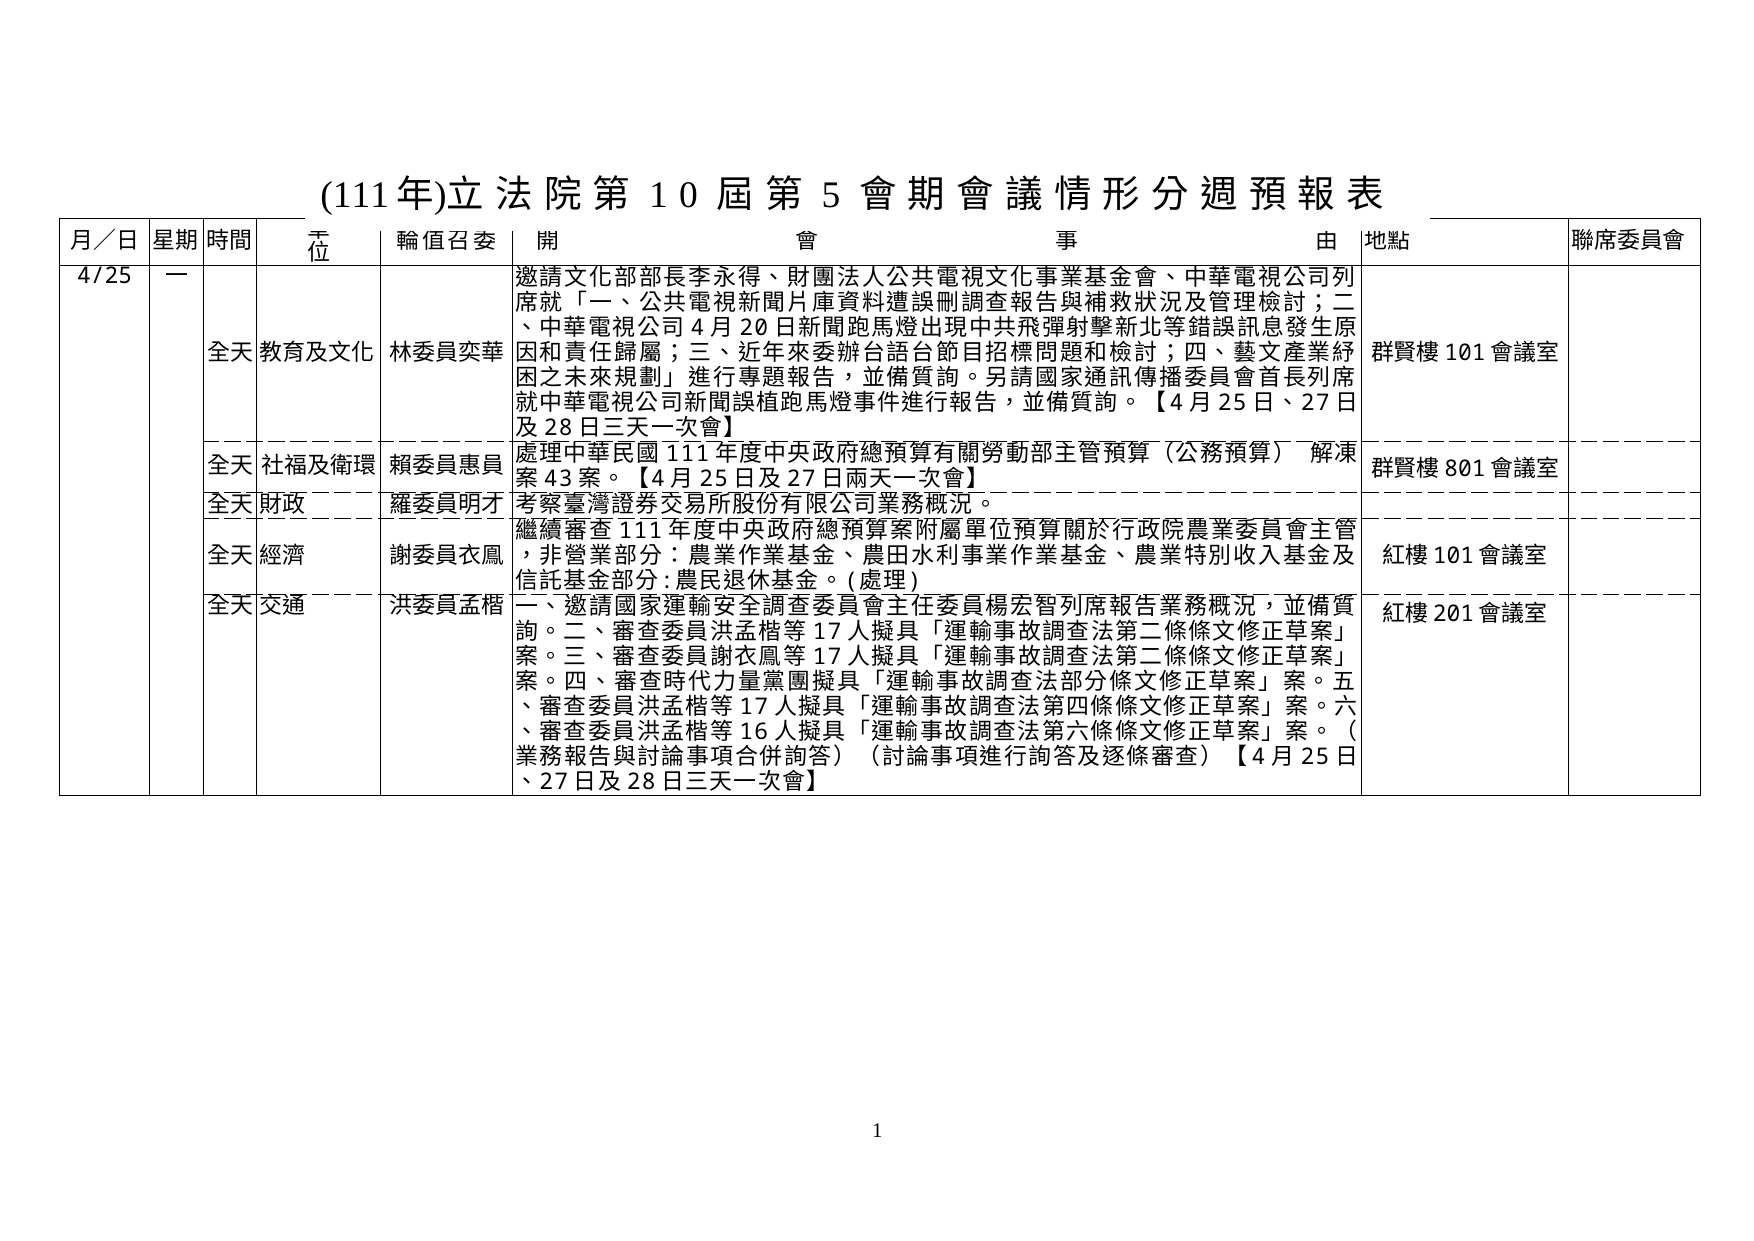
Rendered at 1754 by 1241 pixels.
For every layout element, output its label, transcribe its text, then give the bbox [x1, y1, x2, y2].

table_cell 處理中華民國111年度中央政府總預算有關勞動部主管預算（公務預算） 解凍案43案。【4月25日及27日兩天一次會】 [513, 441, 1361, 492]
table_cell 邀請文化部部長李永得、財團法人公共電視文化事業基金會、中華電視公司列席就「一、公共電視新聞片庫資料遭誤刪調查報告與補救狀況及管理檢討；二、中華電視公司4月20日新聞跑馬燈出現中共飛彈射擊新北等錯誤訊息發生原因和責任歸屬；三、近年來委辦台語台節目招標問題和檢討；四、藝文產業紓困之未來規劃」進行專題報告，並備質詢。另請國家通訊傳播委員會首長列席就中華電視公司新聞誤植跑馬燈事件進行報告，並備質詢。【4月25日、27日及28日三天一次會】 [513, 266, 1361, 441]
table_cell [1362, 492, 1568, 518]
table_cell 全天 [204, 492, 256, 518]
table_cell 羅委員明才 [381, 492, 512, 518]
table_cell 群賢樓101會議室 [1362, 266, 1568, 441]
table_cell 全天 [204, 594, 256, 795]
table_cell 4/25 [60, 266, 149, 795]
table_cell 一 [150, 266, 203, 795]
table_cell 繼續審查111年度中央政府總預算案附屬單位預算關於行政院農業委員會主管，非營業部分：農業作業基金、農田水利事業作業基金、農業特別收入基金及信託基金部分:農民退休基金。(處理) [513, 518, 1361, 594]
table_cell [1569, 266, 1700, 441]
table_cell 林委員奕華 [381, 266, 512, 441]
table_cell 交通 [257, 594, 380, 795]
table_cell 考察臺灣證券交易所股份有限公司業務概況。 [513, 492, 1361, 518]
table_cell 賴委員惠員 [381, 441, 512, 492]
table_header 月／日 [60, 219, 149, 264]
table_header 地點 [1362, 219, 1568, 264]
table_header 開會事由 [513, 231, 1361, 264]
table_cell 教育及文化 [257, 266, 380, 441]
table_cell [1569, 594, 1700, 795]
table_cell [1569, 492, 1700, 518]
table_cell 經濟 [257, 518, 380, 594]
table_cell 謝委員衣鳯 [381, 518, 512, 594]
table_cell 財政 [257, 492, 380, 518]
table_cell [1569, 441, 1700, 492]
table_cell 紅樓101會議室 [1362, 518, 1568, 594]
table_header 星期 [150, 219, 203, 264]
table_cell [1569, 518, 1700, 594]
table_header 聯席委員會 [1569, 219, 1700, 264]
table_cell 全天 [204, 441, 256, 492]
table_header 輪值召委 [381, 231, 512, 264]
table_header 時間 [204, 219, 256, 264]
table_cell 紅樓201會議室 [1362, 594, 1568, 795]
table_cell 一、邀請國家運輸安全調查委員會主任委員楊宏智列席報告業務概況，並備質詢。二、審查委員洪孟楷等17人擬具「運輸事故調查法第二條條文修正草案」案。三、審查委員謝衣鳯等17人擬具「運輸事故調查法第二條條文修正草案」案。四、審查時代力量黨團擬具「運輸事故調查法部分條文修正草案」案。五、審查委員洪孟楷等17人擬具「運輸事故調查法第四條條文修正草案」案。六、審查委員洪孟楷等16人擬具「運輸事故調查法第六條條文修正草案」案。（業務報告與討論事項合併詢答）（討論事項進行詢答及逐條審查）【4月25日、27日及28日三天一次會】 [513, 594, 1361, 795]
table_cell 全天 [204, 266, 256, 441]
table_cell 社福及衛環 [257, 441, 380, 492]
table_cell 洪委員孟楷 [381, 594, 512, 795]
table_header 單 位 [257, 219, 380, 264]
table_cell 全天 [204, 518, 256, 594]
text (111年)立法院第10屆第5會期會議情形分週預報表 [320, 164, 1415, 218]
table_cell 群賢樓801會議室 [1362, 441, 1568, 492]
